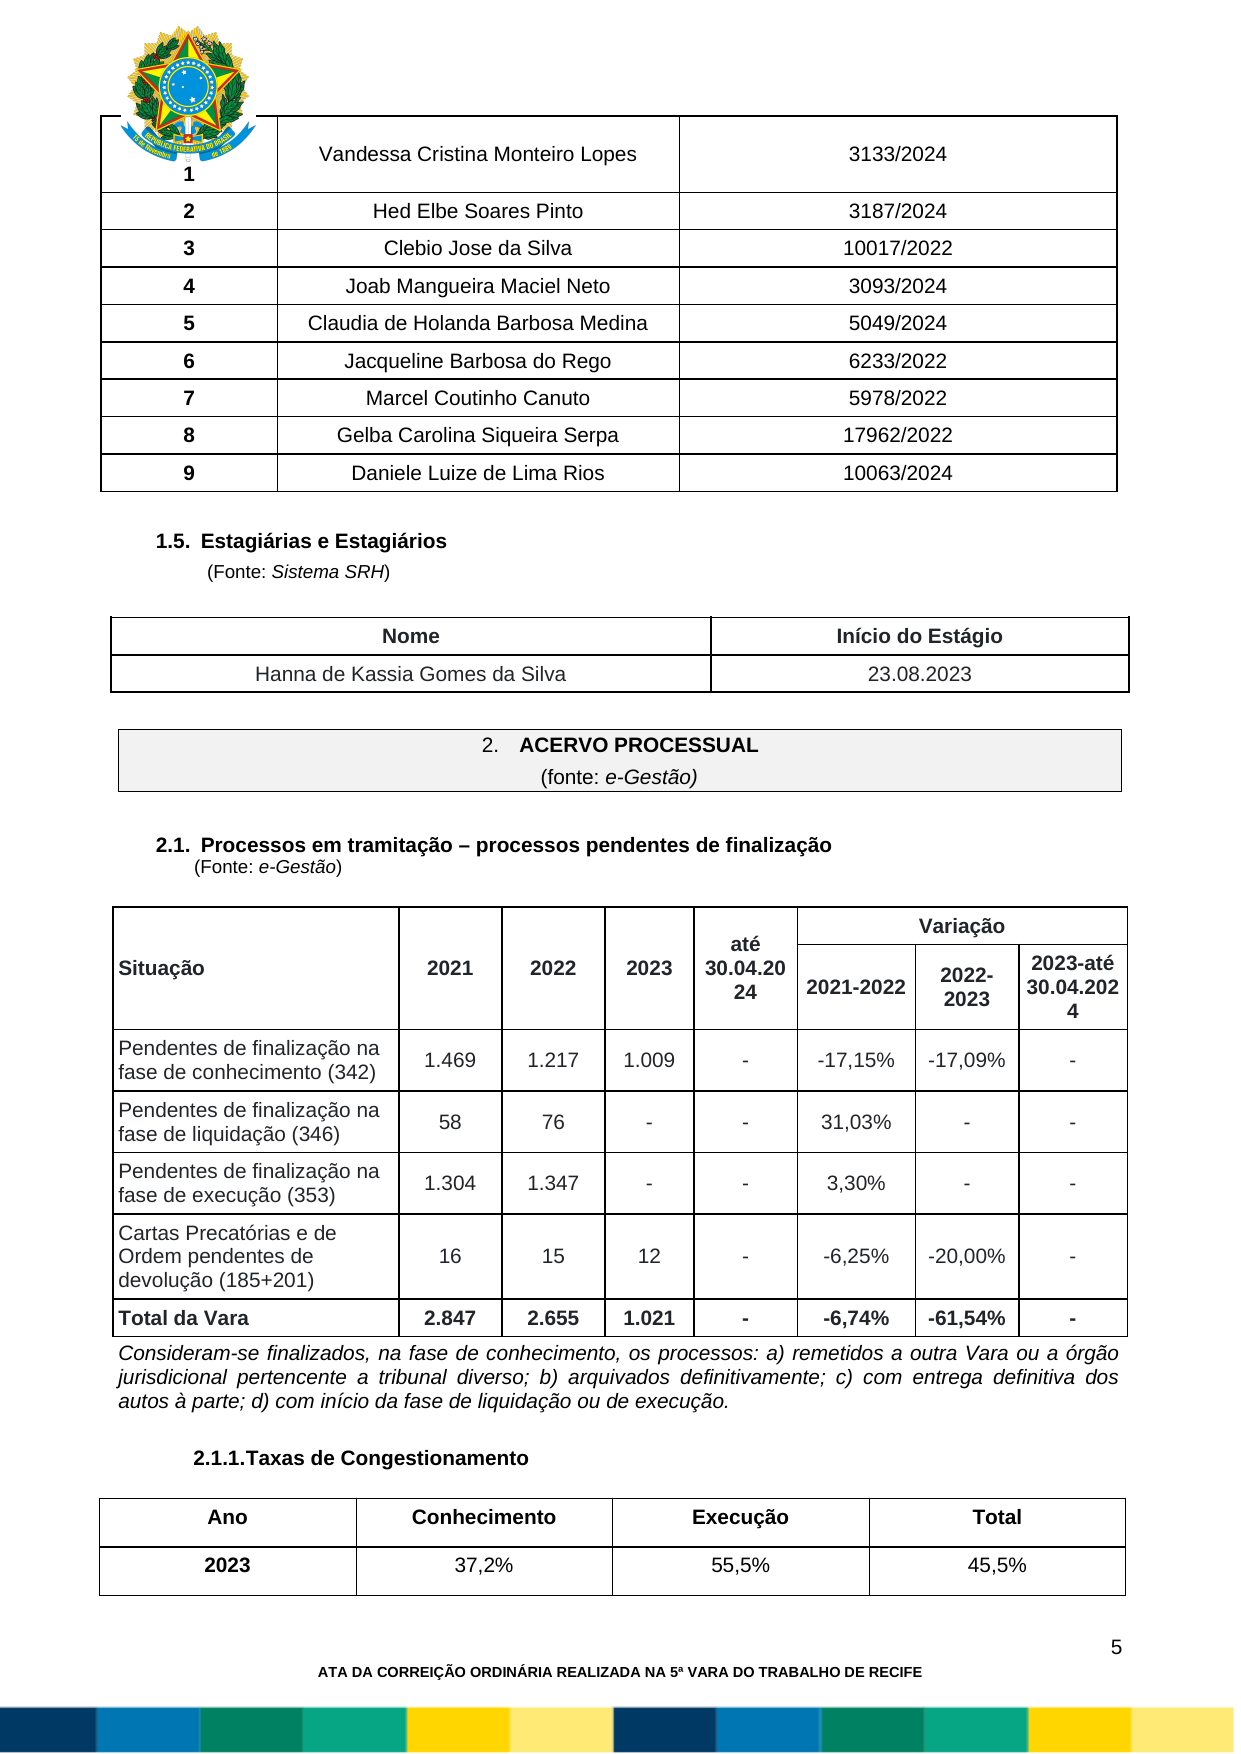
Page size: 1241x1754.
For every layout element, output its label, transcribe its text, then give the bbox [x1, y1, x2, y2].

table_cell 12 [606, 1215, 693, 1298]
table_cell 3 [102, 230, 277, 266]
table_cell 2023 [100, 1548, 356, 1595]
table_cell 8 [102, 417, 277, 453]
table_cell 1.021 [606, 1300, 693, 1336]
table_cell Hed Elbe Soares Pinto [278, 193, 679, 229]
list Taxas de Congestionamento [193, 1445, 1122, 1469]
table_header 2022 [503, 908, 604, 1029]
table_cell Vandessa Cristina Monteiro Lopes [278, 117, 679, 191]
table_header Situação [114, 908, 398, 1029]
table_cell 5978/2022 [680, 380, 1116, 416]
table_cell Pendentes de finalização na fase de conhecimento (342) [114, 1030, 398, 1090]
table_cell 17962/2022 [680, 417, 1116, 453]
table_header Conhecimento [357, 1499, 612, 1546]
table_cell -17,09% [916, 1030, 1018, 1090]
table_cell Total da Vara [114, 1300, 398, 1336]
table_cell 3187/2024 [680, 193, 1116, 229]
table_cell 7 [102, 380, 277, 416]
table_cell Cartas Precatórias e de Ordem pendentes de devolução (185+201) [114, 1215, 398, 1298]
table_header Total [870, 1499, 1125, 1546]
table_cell - [1020, 1153, 1127, 1213]
table_cell 76 [503, 1092, 604, 1151]
table_cell - [695, 1092, 797, 1151]
table_cell 5049/2024 [680, 305, 1116, 341]
table_cell Claudia de Holanda Barbosa Medina [278, 305, 679, 341]
table_cell 10063/2024 [680, 455, 1116, 491]
list Processos em tramitação – processos pendentes de finalização [156, 832, 1122, 856]
table_cell 1 [102, 117, 277, 191]
table_cell 55,5% [613, 1548, 869, 1595]
table_cell -20,00% [916, 1215, 1018, 1298]
text (fonte: e-Gestão) [119, 762, 1121, 791]
list Estagiárias e Estagiários [156, 528, 1122, 552]
table_cell 1.304 [400, 1153, 501, 1213]
table_cell 2.655 [503, 1300, 604, 1336]
table_cell 6233/2022 [680, 343, 1116, 378]
table_cell 5 [102, 305, 277, 341]
table_cell 16 [400, 1215, 501, 1298]
table_cell 23.08.2023 [712, 656, 1128, 691]
table_cell -61,54% [916, 1300, 1018, 1336]
table_cell 2.847 [400, 1300, 501, 1336]
table_header 2023 [606, 908, 693, 1029]
table_cell Gelba Carolina Siqueira Serpa [278, 417, 679, 453]
table_cell - [916, 1092, 1018, 1151]
table_header Nome [112, 618, 710, 654]
table_cell 31,03% [798, 1092, 915, 1151]
table_cell 1.009 [606, 1030, 693, 1090]
table_cell - [1020, 1215, 1127, 1298]
table_cell - [606, 1092, 693, 1151]
table_cell 3133/2024 [680, 117, 1116, 191]
table_cell -6,74% [798, 1300, 915, 1336]
table_cell 2021-2022 [798, 945, 915, 1029]
table_cell 2022-2023 [916, 945, 1018, 1029]
table_header 2021 [400, 908, 501, 1029]
text (Fonte: e-Gestão) [194, 856, 1122, 878]
table_cell - [1020, 1092, 1127, 1151]
table_cell 10017/2022 [680, 230, 1116, 266]
table_cell 58 [400, 1092, 501, 1151]
table_cell Pendentes de finalização na fase de liquidação (346) [114, 1092, 398, 1151]
table_cell - [606, 1153, 693, 1213]
table_cell - [695, 1215, 797, 1298]
table_cell 45,5% [870, 1548, 1125, 1595]
table_cell - [1020, 1300, 1127, 1336]
table_header Execução [613, 1499, 869, 1546]
table_header até 30.04.2024 [695, 908, 797, 1029]
table_cell - [695, 1030, 797, 1090]
table_cell Marcel Coutinho Canuto [278, 380, 679, 416]
table_cell Daniele Luize de Lima Rios [278, 455, 679, 491]
table_cell Joab Mangueira Maciel Neto [278, 268, 679, 303]
table_header Início do Estágio [712, 618, 1128, 654]
table_header Ano [100, 1499, 356, 1546]
table_cell Pendentes de finalização na fase de execução (353) [114, 1153, 398, 1213]
table_cell 1.469 [400, 1030, 501, 1090]
table_cell 9 [102, 455, 277, 491]
table_cell 1.217 [503, 1030, 604, 1090]
table_cell 2023-até 30.04.2024 [1020, 945, 1127, 1029]
table_cell 37,2% [357, 1548, 612, 1595]
table_cell Clebio Jose da Silva [278, 230, 679, 266]
table_cell Jacqueline Barbosa do Rego [278, 343, 679, 378]
table_cell 1.347 [503, 1153, 604, 1213]
table_cell 4 [102, 268, 277, 303]
table_cell 3093/2024 [680, 268, 1116, 303]
table_cell Hanna de Kassia Gomes da Silva [112, 656, 710, 691]
table_cell - [1020, 1030, 1127, 1090]
table_cell 3,30% [798, 1153, 915, 1213]
table_cell - [695, 1153, 797, 1213]
text (Fonte: Sistema SRH) [192, 561, 1122, 582]
table_header Variação [798, 908, 1127, 943]
table_cell - [695, 1300, 797, 1336]
table_cell 6 [102, 343, 277, 378]
table_cell 15 [503, 1215, 604, 1298]
list ACERVO PROCESSUAL [119, 730, 1121, 756]
text Consideram-se finalizados, na fase de conhecimento, os processos: a) remetidos a outra Vara ou a órgão jurisdicional pertencente a tribunal diverso; b) arquivados definitivamente; c) com entrega definitiva dos autos à parte; d) com início da fase de liquidação ou de execução. [118, 1341, 1122, 1413]
table_cell - [916, 1153, 1018, 1213]
table_cell -6,25% [798, 1215, 915, 1298]
table_cell 2 [102, 193, 277, 229]
table_cell -17,15% [798, 1030, 915, 1090]
